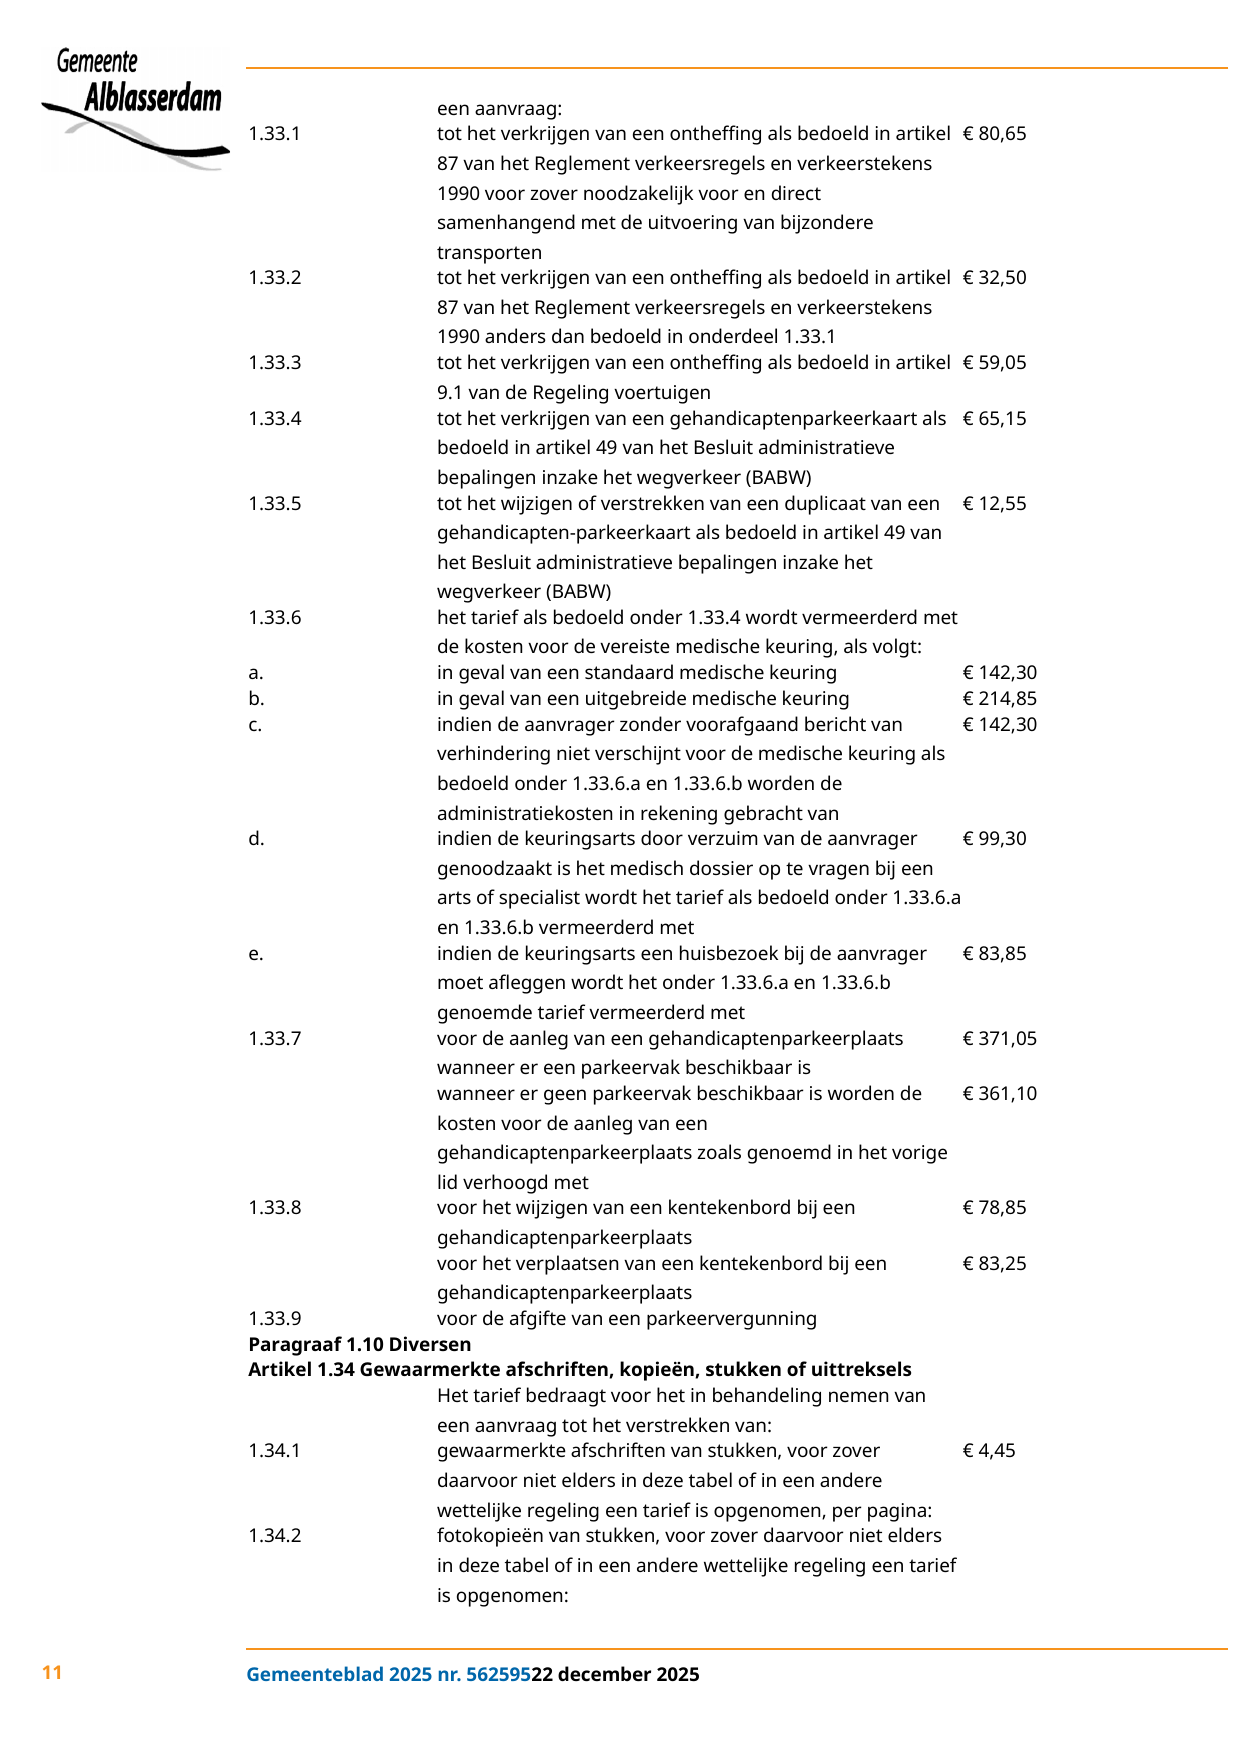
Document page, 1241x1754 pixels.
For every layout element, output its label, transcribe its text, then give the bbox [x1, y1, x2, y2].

table_cell het tarief als bedoeld onder 1.33.4 wordt vermeerderd met de kosten voor de vereiste medische keuring, als volgt: [437, 604, 963, 659]
table_cell 1.33.2 [248, 265, 437, 349]
table_cell [963, 95, 1152, 121]
table_cell [248, 95, 437, 121]
table_cell [963, 1523, 1152, 1607]
table_cell € 80,65 [963, 121, 1152, 264]
table_cell € 12,55 [963, 490, 1152, 604]
table_cell 1.33.5 [248, 490, 437, 604]
table_cell in geval van een standaard medische keuring [437, 660, 963, 685]
table_cell gewaarmerkte afschriften van stukken, voor zover daarvoor niet elders in deze tabel of in een andere wettelijke regeling een tarief is opgenomen, per pagina: [437, 1438, 963, 1523]
table_cell 1.33.6 [248, 604, 437, 659]
table_cell € 214,85 [963, 685, 1152, 711]
table_cell 1.33.4 [248, 405, 437, 490]
table_cell in geval van een uitgebreide medische keuring [437, 685, 963, 711]
table_cell Het tarief bedraagt voor het in behandeling nemen van een aanvraag tot het verstrekken van: [437, 1383, 963, 1438]
table_cell € 32,50 [963, 265, 1152, 349]
table_cell voor het verplaatsen van een kentekenbord bij een gehandicaptenparkeerplaats [437, 1250, 963, 1305]
table_cell [248, 1080, 437, 1194]
table_cell voor het wijzigen van een kentekenbord bij een gehandicaptenparkeerplaats [437, 1195, 963, 1250]
table_cell tot het verkrijgen van een ontheffing als bedoeld in artikel 87 van het Reglement verkeersregels en verkeerstekens 1990 anders dan bedoeld in onderdeel 1.33.1 [437, 265, 963, 349]
table_cell € 4,45 [963, 1438, 1152, 1523]
table_cell indien de keuringsarts door verzuim van de aanvrager genoodzaakt is het medisch dossier op te vragen bij een arts of specialist wordt het tarief als bedoeld onder 1.33.6.a en 1.33.6.b vermeerderd met [437, 825, 963, 940]
table_cell [248, 1250, 437, 1305]
table_cell € 361,10 [963, 1080, 1152, 1194]
table_cell [963, 1383, 1152, 1438]
table_cell tot het verkrijgen van een ontheffing als bedoeld in artikel 9.1 van de Regeling voertuigen [437, 350, 963, 405]
table_cell 1.33.7 [248, 1025, 437, 1080]
table_cell tot het verkrijgen van een gehandicaptenparkeerkaart als bedoeld in artikel 49 van het Besluit administratieve bepalingen inzake het wegverkeer (BABW) [437, 405, 963, 490]
table_cell 1.34.2 [248, 1523, 437, 1607]
table_cell wanneer er geen parkeervak beschikbaar is worden de kosten voor de aanleg van een gehandicaptenparkeerplaats zoals genoemd in het vorige lid verhoogd met [437, 1080, 963, 1194]
table_cell 1.34.1 [248, 1438, 437, 1523]
table_cell € 78,85 [963, 1195, 1152, 1250]
table_cell a. [248, 660, 437, 685]
table_cell Paragraaf 1.10 Diversen [248, 1331, 1152, 1357]
table_cell een aanvraag: [437, 95, 963, 121]
table_cell voor de afgifte van een parkeervergunning [437, 1305, 963, 1331]
table_cell voor de aanleg van een gehandicaptenparkeerplaats wanneer er een parkeervak beschikbaar is [437, 1025, 963, 1080]
picture [41, 47, 231, 172]
table_cell tot het verkrijgen van een ontheffing als bedoeld in artikel 87 van het Reglement verkeersregels en verkeerstekens 1990 voor zover noodzakelijk voor en direct samenhangend met de uitvoering van bijzondere transporten [437, 121, 963, 264]
table_cell € 65,15 [963, 405, 1152, 490]
table_cell 1.33.1 [248, 121, 437, 264]
table_cell fotokopieën van stukken, voor zover daarvoor niet elders in deze tabel of in een andere wettelijke regeling een tarief is opgenomen: [437, 1523, 963, 1607]
table_cell € 371,05 [963, 1025, 1152, 1080]
table_cell c. [248, 711, 437, 825]
table_cell b. [248, 685, 437, 711]
table_cell [248, 1383, 437, 1438]
table_cell indien de aanvrager zonder voorafgaand bericht van verhindering niet verschijnt voor de medische keuring als bedoeld onder 1.33.6.a en 1.33.6.b worden de administratiekosten in rekening gebracht van [437, 711, 963, 825]
table_cell e. [248, 940, 437, 1025]
table_cell 1.33.8 [248, 1195, 437, 1250]
table_cell € 99,30 [963, 825, 1152, 940]
table_cell € 59,05 [963, 350, 1152, 405]
table_cell d. [248, 825, 437, 940]
table_cell € 83,25 [963, 1250, 1152, 1305]
table_cell [963, 1305, 1152, 1331]
table_cell € 83,85 [963, 940, 1152, 1025]
table_cell 1.33.3 [248, 350, 437, 405]
table_cell [963, 604, 1152, 659]
table_cell € 142,30 [963, 711, 1152, 825]
table_cell tot het wijzigen of verstrekken van een duplicaat van een gehandicapten-parkeerkaart als bedoeld in artikel 49 van het Besluit administratieve bepalingen inzake het wegverkeer (BABW) [437, 490, 963, 604]
table_cell 1.33.9 [248, 1305, 437, 1331]
table_cell indien de keuringsarts een huisbezoek bij de aanvrager moet afleggen wordt het onder 1.33.6.a en 1.33.6.b genoemde tarief vermeerderd met [437, 940, 963, 1025]
table_cell Artikel 1.34 Gewaarmerkte afschriften, kopieën, stukken of uittreksels [248, 1357, 1152, 1382]
table_cell € 142,30 [963, 660, 1152, 685]
